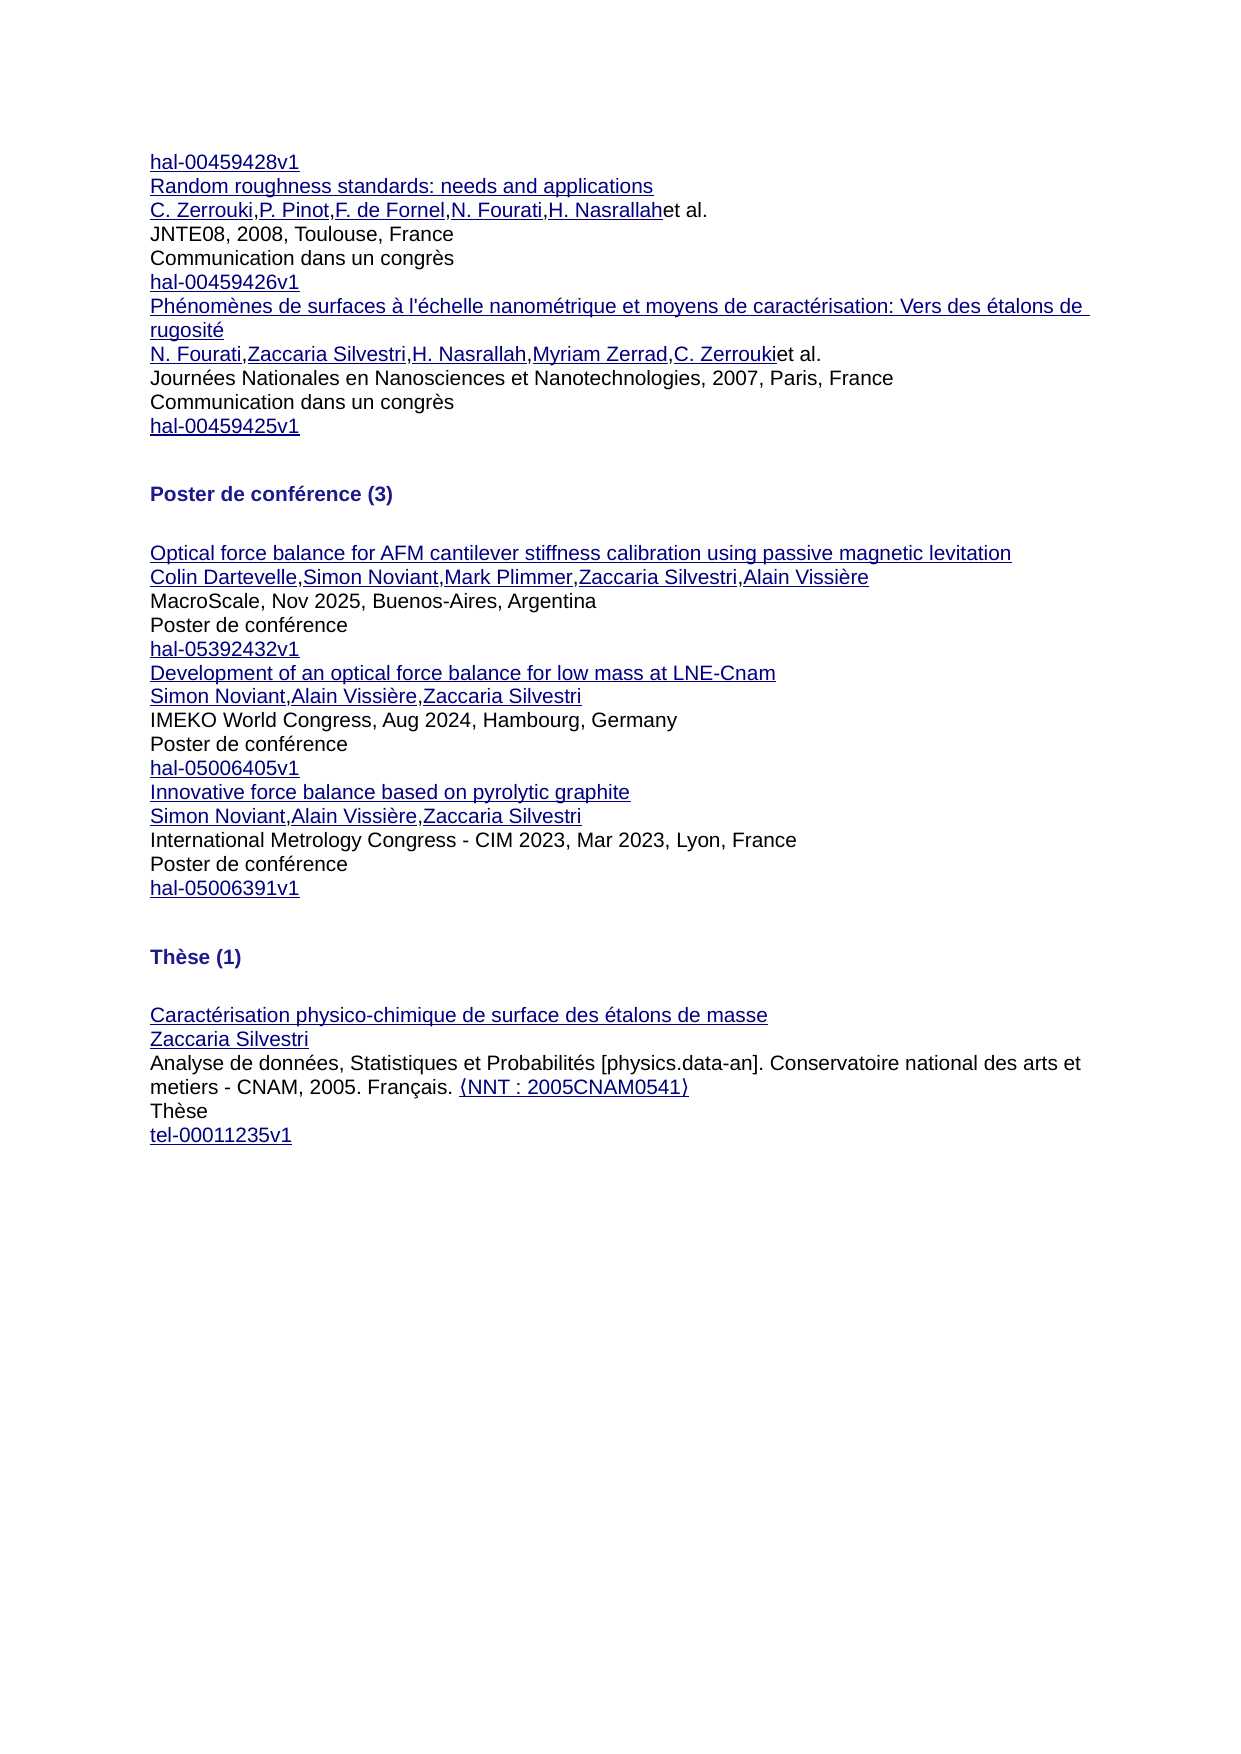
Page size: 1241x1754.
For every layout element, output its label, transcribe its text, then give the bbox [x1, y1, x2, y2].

subtitle Poster de conférence (3) [150, 482, 1090, 506]
table_header Optical force balance for AFM cantilever stiffness calibration using passive magnetic levitation Colin Dartevelle,Simon Noviant,Mark Plimmer,Zaccaria Silvestri,Alain Vissière MacroScale, Nov 2025, Buenos-Aires, Argentina Poster de conférence hal-05392432v1 [150, 541, 1090, 660]
table_cell hal-00459428v1 [150, 150, 1090, 174]
table_cell Random roughness standards: needs and applications C. Zerrouki,P. Pinot,F. de Fornel,N. Fourati,H. Nasrallahet al. JNTE08, 2008, Toulouse, France Communication dans un congrès hal-00459426v1 [150, 174, 1090, 294]
subtitle Thèse (1) [150, 945, 1090, 969]
table_cell Development of an optical force balance for low mass at LNE-Cnam Simon Noviant,Alain Vissière,Zaccaria Silvestri IMEKO World Congress, Aug 2024, Hambourg, Germany Poster de conférence hal-05006405v1 [150, 660, 1090, 780]
table_cell Phénomènes de surfaces à l'échelle nanométrique et moyens de caractérisation: Vers des étalons de [150, 294, 1090, 315]
table_cell rugosité N. Fourati,Zaccaria Silvestri,H. Nasrallah,Myriam Zerrad,C. Zerroukiet al. Journées Nationales en Nanosciences et Nanotechnologies, 2007, Paris, France Communication dans un congrès hal-00459425v1 [150, 316, 1090, 437]
table_cell Innovative force balance based on pyrolytic graphite Simon Noviant,Alain Vissière,Zaccaria Silvestri International Metrology Congress - CIM 2023, Mar 2023, Lyon, France Poster de conférence hal-05006391v1 [150, 780, 1090, 900]
table_header Caractérisation physico-chimique de surface des étalons de masse Zaccaria Silvestri Analyse de données, Statistiques et Probabilités [physics.data-an]. Conservatoire national des arts et metiers - CNAM, 2005. Français. ⟨NNT : 2005CNAM0541⟩ Thèse tel-00011235v1 [150, 1003, 1090, 1147]
